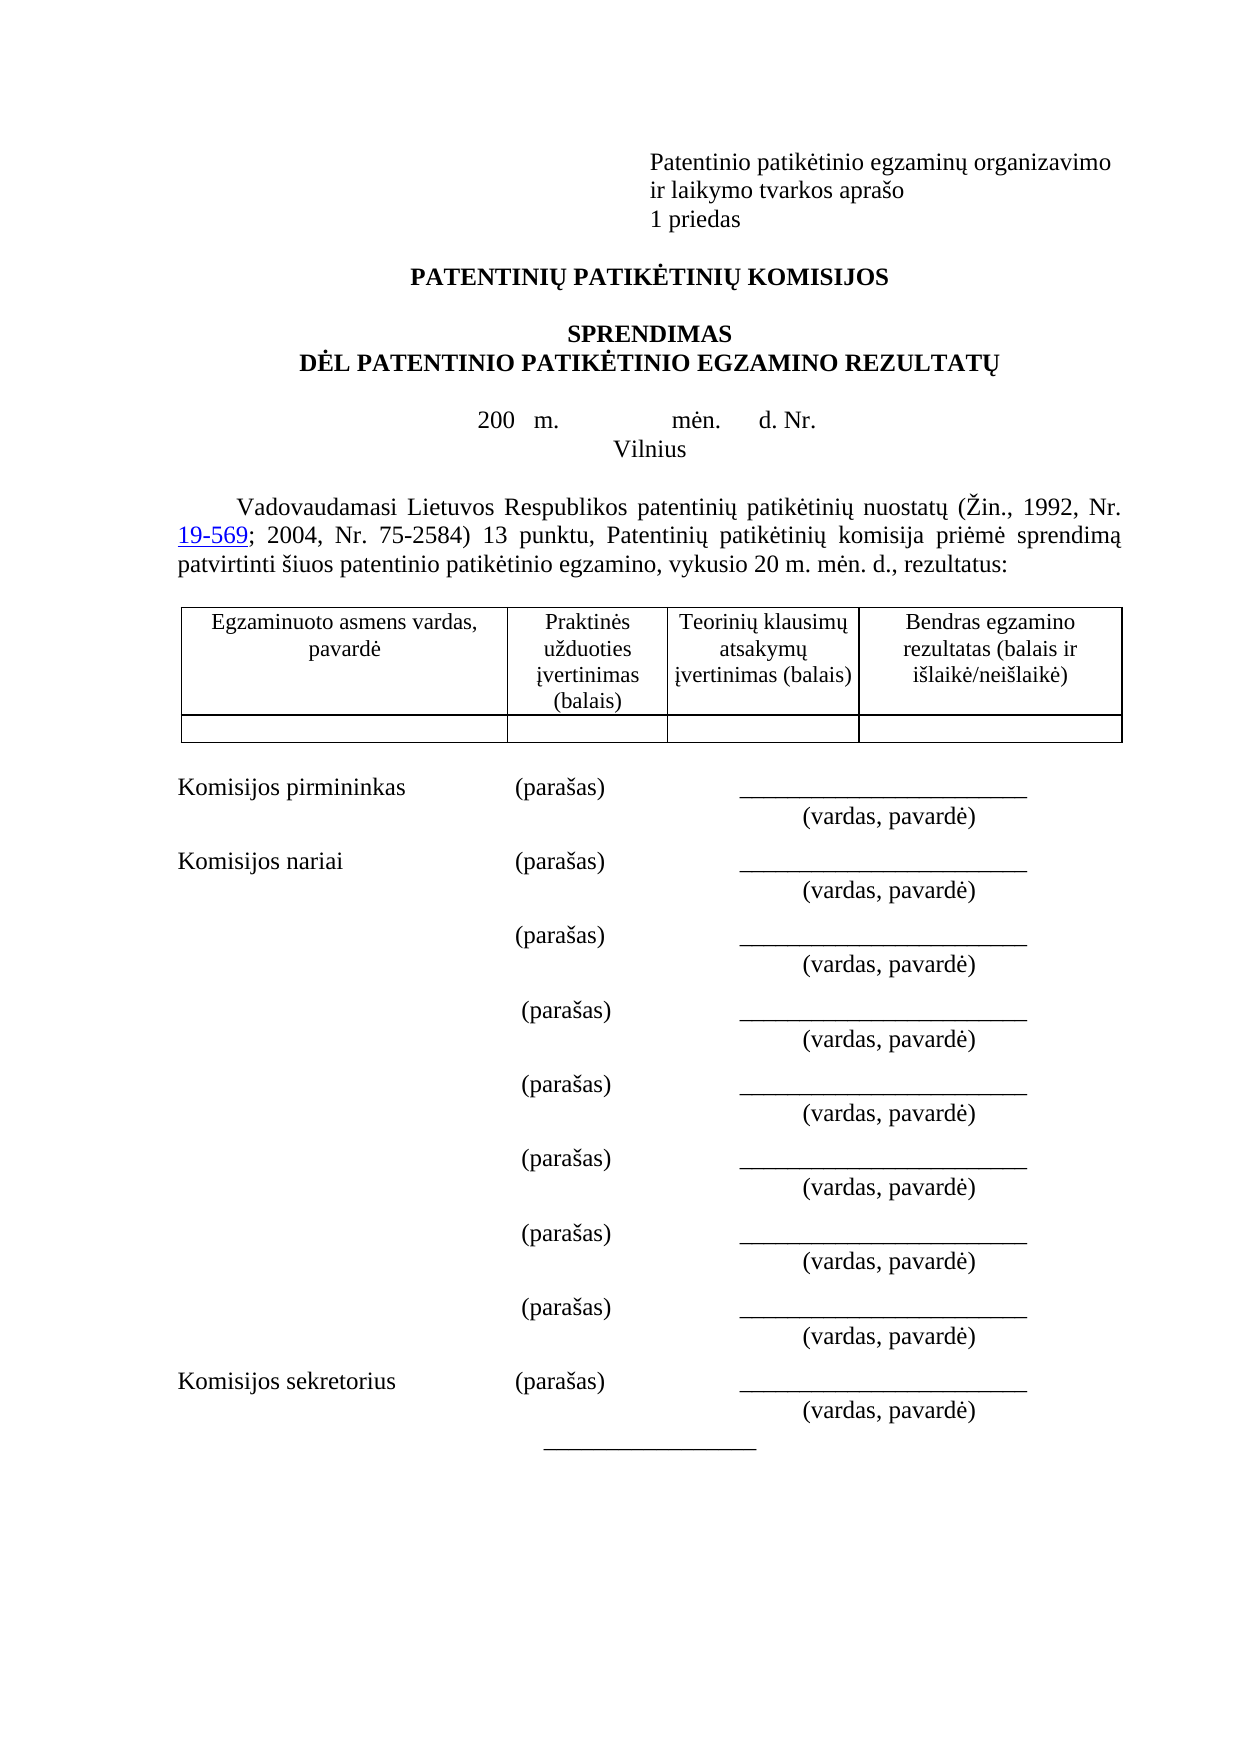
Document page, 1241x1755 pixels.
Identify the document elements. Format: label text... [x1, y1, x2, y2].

text _________________ [177, 1424, 1122, 1452]
text Komisijos sekretorius (parašas) [177, 1366, 1122, 1395]
text Vadovaudamasi Lietuvos Respublikos patentinių patikėtinių nuostatų (Žin., 1992, Nr. 19-569; 2004, Nr. 75-2584) 13 punktu, Patentinių patikėtinių komisija priėmė sprendimą patvirtinti šiuos patentinio patikėtinio egzamino, vykusio 20 m. mėn. d., rezultatus: [177, 492, 1122, 578]
text 1 priedas [649, 204, 1122, 233]
table_cell [182, 716, 507, 742]
table_header Praktinės užduoties įvertinimas (balais) [508, 608, 667, 714]
text (parašas) [515, 921, 1122, 949]
text Komisijos pirmininkas (parašas) [177, 772, 1122, 801]
text (vardas, pavardė) [802, 1246, 1122, 1275]
table_cell [668, 716, 858, 742]
text Komisijos nariai (parašas) [177, 846, 1122, 875]
table_cell [508, 716, 667, 742]
text (vardas, pavardė) [802, 1172, 1122, 1201]
text 200 m. mėn. d. Nr. [177, 406, 1122, 434]
text Vilnius [177, 434, 1122, 463]
text (parašas) [515, 1292, 1122, 1321]
text (vardas, pavardė) [802, 801, 1122, 829]
text (vardas, pavardė) [802, 1395, 1122, 1424]
text SPRENDIMAS DĖL PATENTINIO PATIKĖTINIO EGZAMINO REZULTATŲ [177, 319, 1122, 377]
table_header Egzaminuoto asmens vardas, pavardė [182, 608, 507, 714]
text (vardas, pavardė) [802, 875, 1122, 904]
text (parašas) [515, 995, 1122, 1024]
text (vardas, pavardė) [802, 1024, 1122, 1052]
text PATENTINIŲ PATIKĖTINIŲ KOMISIJOS [177, 262, 1122, 291]
text (vardas, pavardė) [802, 1098, 1122, 1127]
text (parašas) [515, 1069, 1122, 1098]
text (vardas, pavardė) [802, 949, 1122, 978]
table_header Teorinių klausimų atsakymų įvertinimas (balais) [668, 608, 858, 714]
text Patentinio patikėtinio egzaminų organizavimo ir laikymo tvarkos aprašo [649, 147, 1122, 204]
table_cell [860, 716, 1121, 742]
text (vardas, pavardė) [802, 1321, 1122, 1349]
table_header Bendras egzamino rezultatas (balais ir išlaikė/neišlaikė) [860, 608, 1121, 714]
text (parašas) [515, 1218, 1122, 1246]
text (parašas) [515, 1143, 1122, 1172]
